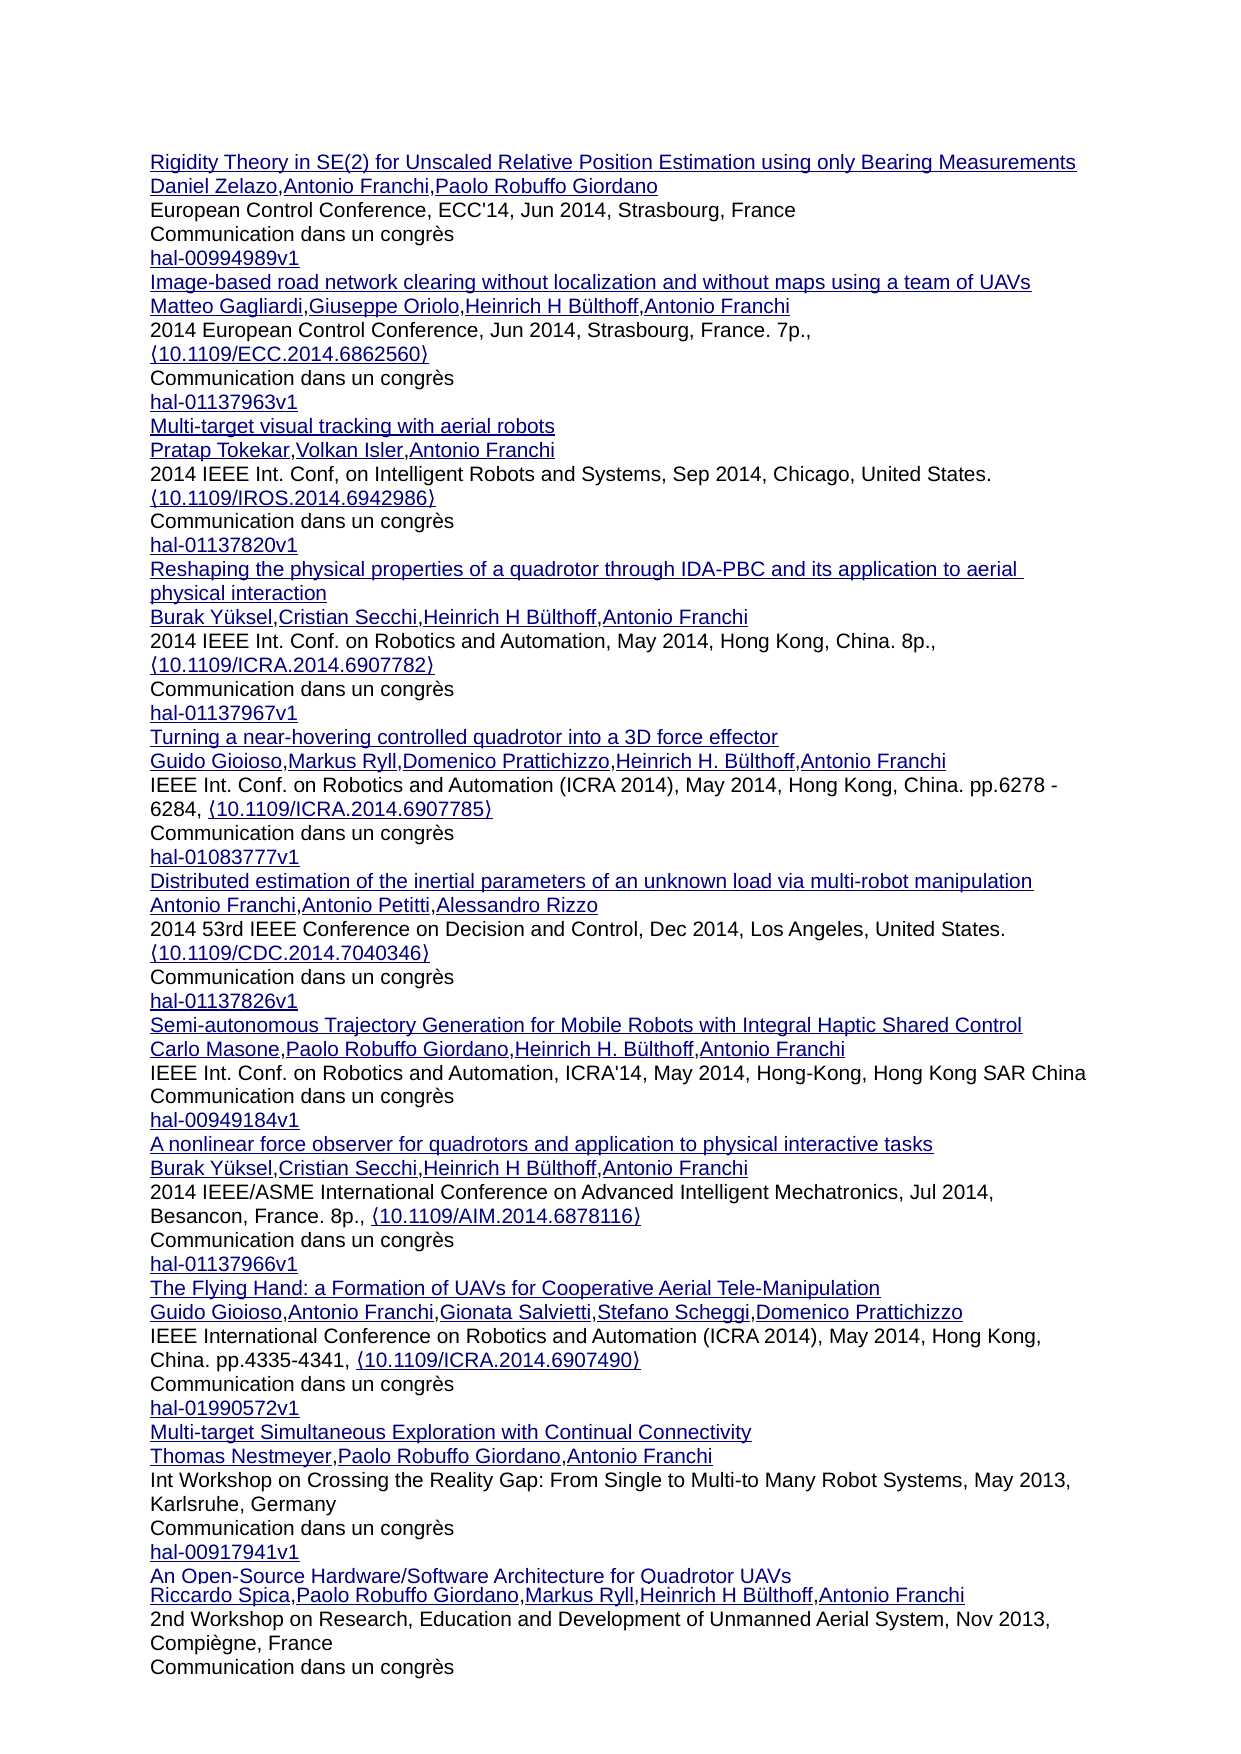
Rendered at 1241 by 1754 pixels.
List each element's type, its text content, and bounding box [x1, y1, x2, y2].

table_cell An Open-Source Hardware/Software Architecture for Quadrotor UAVs Riccardo Spica,Paolo Robuffo Giordano,Markus Ryll,Heinrich H Bülthoff,Antonio Franchi 2nd Workshop on Research, Education and Development of Unmanned Aerial System, Nov 2013, Compiègne, France Communication dans un congrès [150, 1564, 1090, 1679]
table_cell Image-based road network clearing without localization and without maps using a team of UAVs Matteo Gagliardi,Giuseppe Oriolo,Heinrich H Bülthoff,Antonio Franchi 2014 European Control Conference, Jun 2014, Strasbourg, France. 7p., ⟨10.1109/ECC.2014.6862560⟩ Communication dans un congrès hal-01137963v1 [150, 270, 1090, 413]
table_cell Semi-autonomous Trajectory Generation for Mobile Robots with Integral Haptic Shared Control Carlo Masone,Paolo Robuffo Giordano,Heinrich H. Bülthoff,Antonio Franchi IEEE Int. Conf. on Robotics and Automation, ICRA'14, May 2014, Hong-Kong, Hong Kong SAR China Communication dans un congrès hal-00949184v1 [150, 1013, 1090, 1132]
table_cell Rigidity Theory in SE(2) for Unscaled Relative Position Estimation using only Bearing Measurements Daniel Zelazo,Antonio Franchi,Paolo Robuffo Giordano European Control Conference, ECC'14, Jun 2014, Strasbourg, France Communication dans un congrès hal-00994989v1 [150, 150, 1090, 270]
table_cell A nonlinear force observer for quadrotors and application to physical interactive tasks Burak Yüksel,Cristian Secchi,Heinrich H Bülthoff,Antonio Franchi 2014 IEEE/ASME International Conference on Advanced Intelligent Mechatronics, Jul 2014, Besancon, France. 8p., ⟨10.1109/AIM.2014.6878116⟩ Communication dans un congrès hal-01137966v1 [150, 1132, 1090, 1276]
table_cell Reshaping the physical properties of a quadrotor through IDA-PBC and its application to aerial physical interaction Burak Yüksel,Cristian Secchi,Heinrich H Bülthoff,Antonio Franchi 2014 IEEE Int. Conf. on Robotics and Automation, May 2014, Hong Kong, China. 8p., ⟨10.1109/ICRA.2014.6907782⟩ Communication dans un congrès hal-01137967v1 [150, 557, 1090, 725]
table_cell Distributed estimation of the inertial parameters of an unknown load via multi-robot manipulation Antonio Franchi,Antonio Petitti,Alessandro Rizzo 2014 53rd IEEE Conference on Decision and Control, Dec 2014, Los Angeles, United States. ⟨10.1109/CDC.2014.7040346⟩ Communication dans un congrès hal-01137826v1 [150, 869, 1090, 1012]
table_cell Multi-target visual tracking with aerial robots Pratap Tokekar,Volkan Isler,Antonio Franchi 2014 IEEE Int. Conf, on Intelligent Robots and Systems, Sep 2014, Chicago, United States. ⟨10.1109/IROS.2014.6942986⟩ Communication dans un congrès hal-01137820v1 [150, 414, 1090, 557]
table_cell Turning a near-hovering controlled quadrotor into a 3D force effector Guido Gioioso,Markus Ryll,Domenico Prattichizzo,Heinrich H. Bülthoff,Antonio Franchi IEEE Int. Conf. on Robotics and Automation (ICRA 2014), May 2014, Hong Kong, China. pp.6278 - 6284, ⟨10.1109/ICRA.2014.6907785⟩ Communication dans un congrès hal-01083777v1 [150, 725, 1090, 869]
table_cell The Flying Hand: a Formation of UAVs for Cooperative Aerial Tele-Manipulation Guido Gioioso,Antonio Franchi,Gionata Salvietti,Stefano Scheggi,Domenico Prattichizzo IEEE International Conference on Robotics and Automation (ICRA 2014), May 2014, Hong Kong, China. pp.4335-4341, ⟨10.1109/ICRA.2014.6907490⟩ Communication dans un congrès hal-01990572v1 [150, 1276, 1090, 1420]
table_cell Multi-target Simultaneous Exploration with Continual Connectivity Thomas Nestmeyer,Paolo Robuffo Giordano,Antonio Franchi Int Workshop on Crossing the Reality Gap: From Single to Multi-to Many Robot Systems, May 2013, Karlsruhe, Germany Communication dans un congrès hal-00917941v1 [150, 1420, 1090, 1563]
